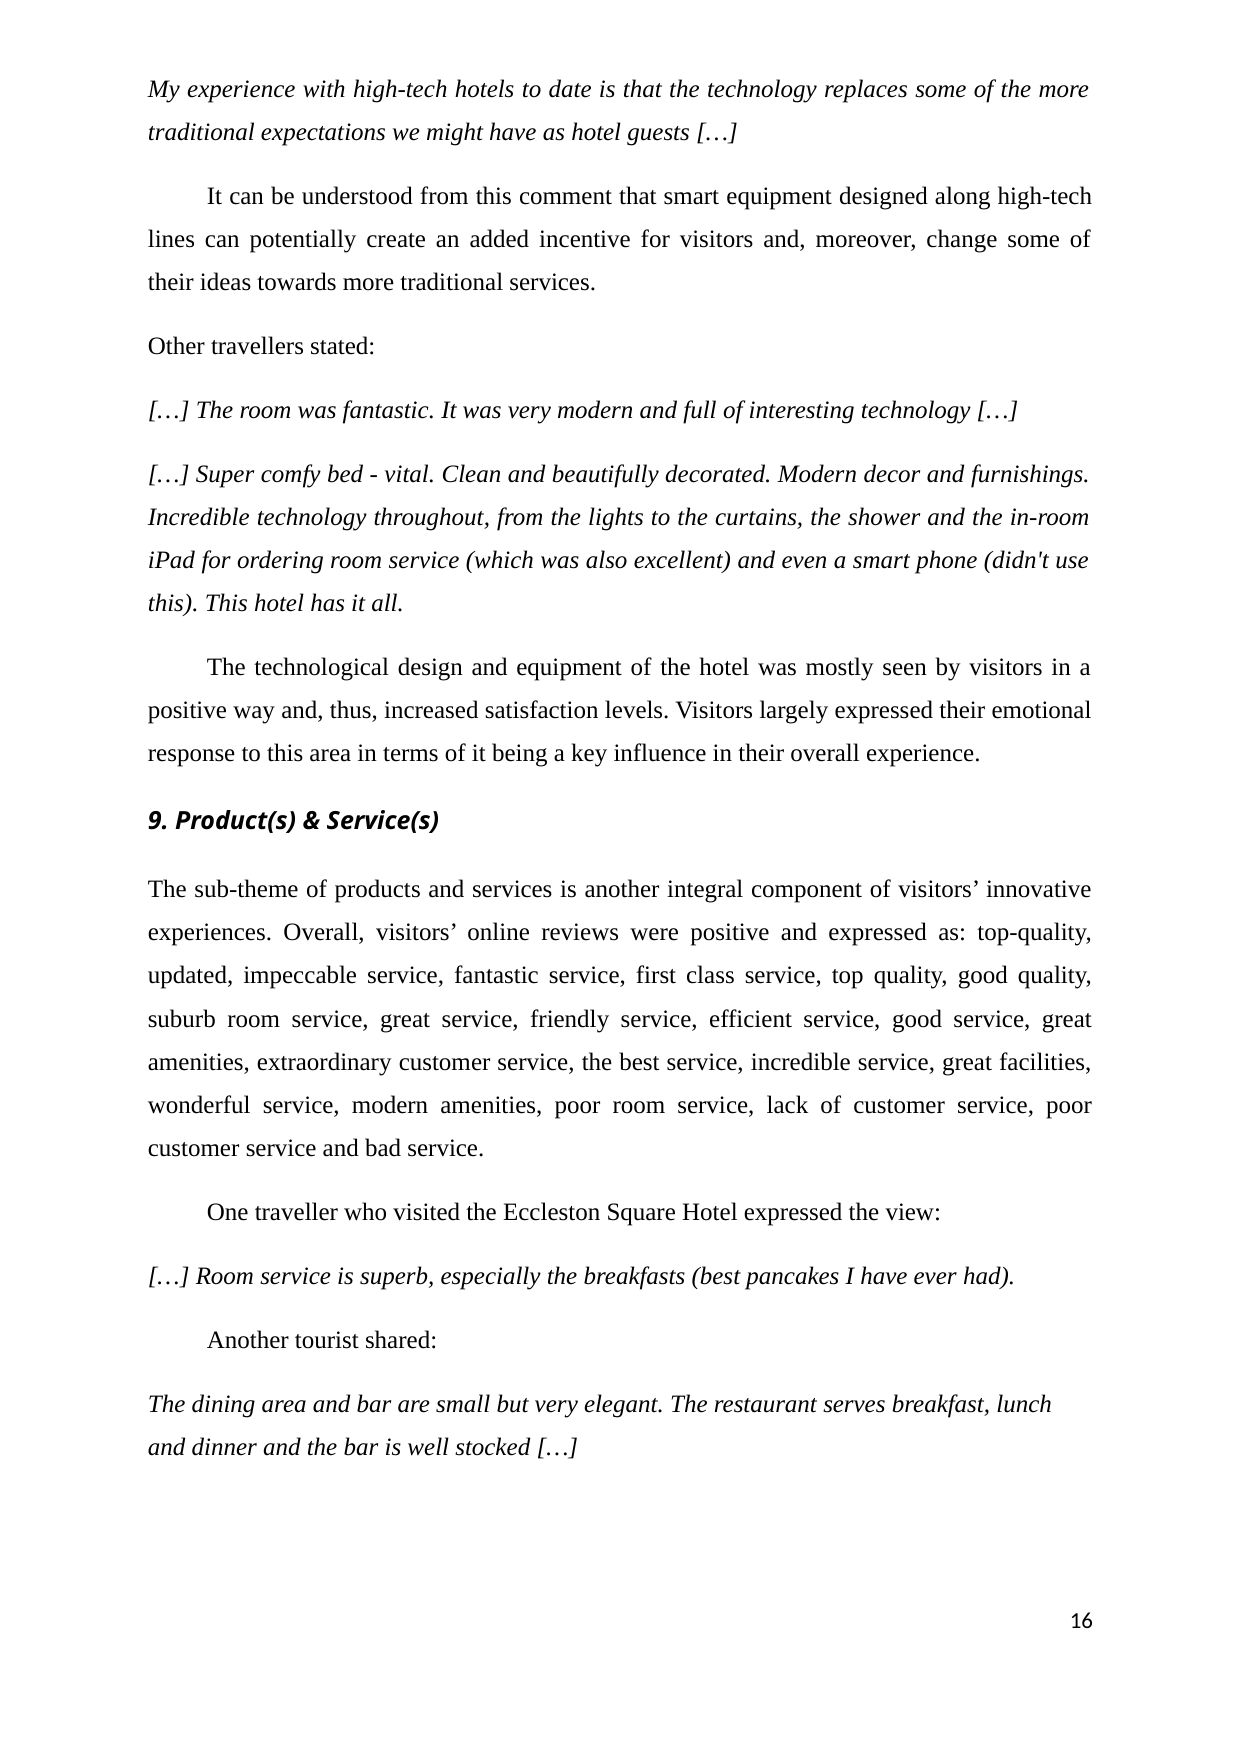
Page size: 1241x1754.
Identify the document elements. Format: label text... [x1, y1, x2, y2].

text My experience with high-tech hotels to date is that the technology replaces some of the more traditional expectations we might have as hotel guests […] [148, 74, 1093, 146]
text It can be understood from this comment that smart equipment designed along high-tech lines can potentially create an added incentive for visitors and, moreover, change some of their ideas towards more traditional services. [148, 181, 1093, 296]
text […] The room was fantastic. It was very modern and full of interesting technology […] [148, 395, 1093, 424]
text 9. Product(s) & Service(s) [148, 802, 1093, 837]
text […] Super comfy bed - vital. Clean and beautifully decorated. Modern decor and furnishings. Incredible technology throughout, from the lights to the curtains, the shower and the in-room iPad for ordering room service (which was also excellent) and even a smart phone (didn't use this). This hotel has it all. [148, 459, 1093, 617]
text Other travellers stated: [148, 331, 1093, 360]
text The sub-theme of products and services is another integral component of visitors’ innovative experiences. Overall, visitors’ online reviews were positive and expressed as: top-quality, updated, impeccable service, fantastic service, first class service, top quality, good quality, suburb room service, great service, friendly service, efficient service, good service, great amenities, extraordinary customer service, the best service, incredible service, great facilities, wonderful service, modern amenities, poor room service, lack of customer service, poor customer service and bad service. [148, 874, 1093, 1162]
text The dining area and bar are small but very elegant. The restaurant serves breakfast, lunch and dinner and the bar is well stocked […] [148, 1389, 1093, 1461]
text The technological design and equipment of the hotel was mostly seen by visitors in a positive way and, thus, increased satisfaction levels. Visitors largely expressed their emotional response to this area in terms of it being a key influence in their overall experience. [148, 652, 1093, 767]
text One traveller who visited the Eccleston Square Hotel expressed the view: [148, 1197, 1093, 1226]
text […] Room service is superb, especially the breakfasts (best pancakes I have ever had). [148, 1261, 1093, 1290]
text Another tourist shared: [148, 1325, 1093, 1354]
